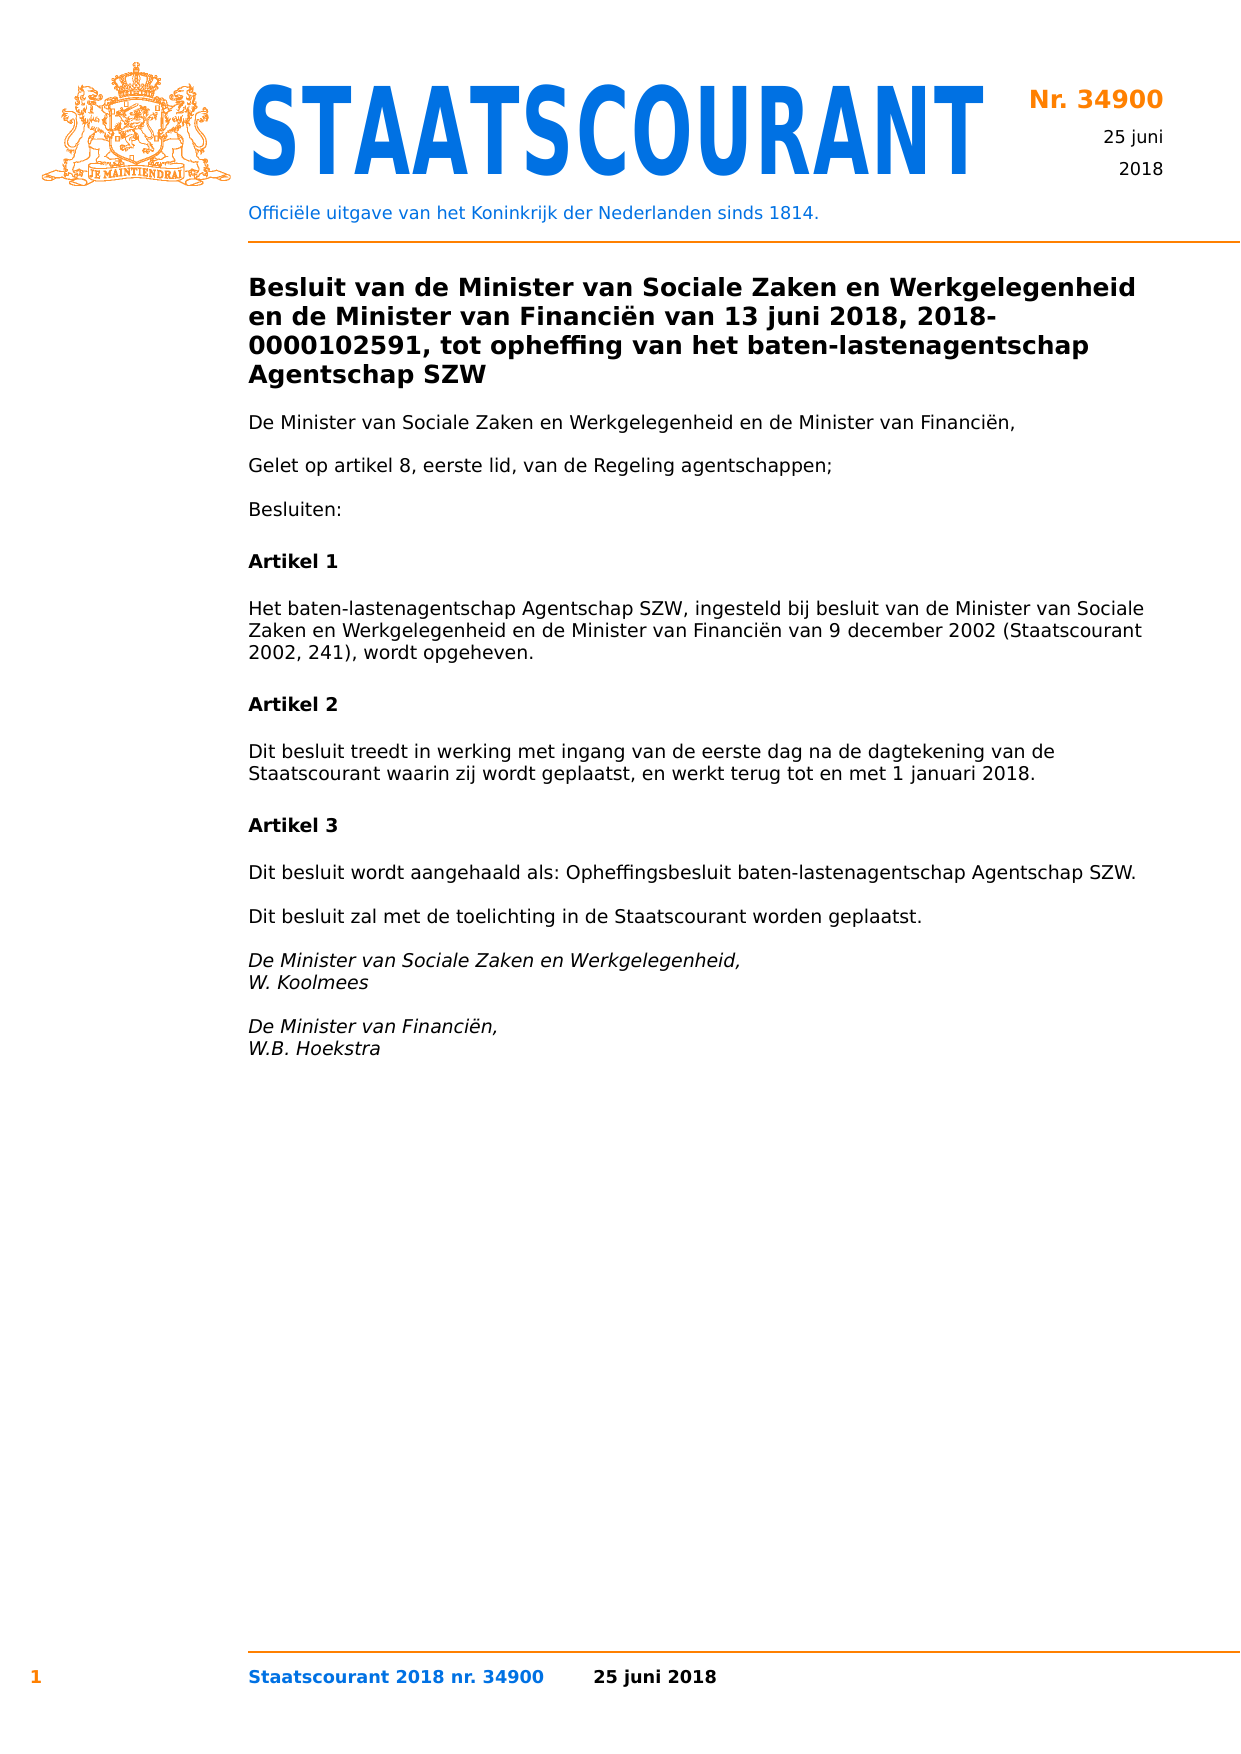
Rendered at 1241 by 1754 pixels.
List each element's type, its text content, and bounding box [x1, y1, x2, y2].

table_cell 25 juni [998, 121, 1240, 153]
text Dit besluit treedt in werking met ingang van de eerste dag na de dagtekening van de Staatscourant waarin zij wordt geplaatst, en werkt terug tot en met 1 januari 2018. [248, 741, 1163, 785]
text Gelet op artikel 8, eerste lid, van de Regeling agentschappen; [248, 455, 1163, 477]
table_cell 2018 [998, 153, 1240, 203]
text De Minister van Sociale Zaken en Werkgelegenheid en de Minister van Financiën, [248, 412, 1163, 433]
table_header STAATSCOURANT [248, 62, 998, 203]
table_header Nr. 34900 [998, 62, 1240, 121]
table_cell Officiële uitgave van het Koninkrijk der Nederlanden sinds 1814. [248, 203, 1240, 241]
subtitle Artikel 2 [248, 694, 1163, 716]
text Besluiten: [248, 499, 1163, 521]
subtitle Besluit van de Minister van Sociale Zaken en Werkgelegenheid en de Minister van Financiën van 13 juni 2018, 2018-0000102591, tot opheffing van het baten-lastenagentschap Agentschap SZW [248, 273, 1163, 390]
subtitle Artikel 1 [248, 551, 1163, 573]
table_header [25, 62, 248, 241]
text Het baten-lastenagentschap Agentschap SZW, ingesteld bij besluit van de Minister van Sociale Zaken en Werkgelegenheid en de Minister van Financiën van 9 december 2002 (Staatscourant 2002, 241), wordt opgeheven. [248, 598, 1163, 664]
text Dit besluit zal met de toelichting in de Staatscourant worden geplaatst. [248, 906, 1163, 928]
text De Minister van Sociale Zaken en Werkgelegenheid, W. Koolmees [248, 950, 1163, 994]
text Dit besluit wordt aangehaald als: Opheffingsbesluit baten-lastenagentschap Agentschap SZW. [248, 862, 1163, 884]
text De Minister van Financiën, W.B. Hoekstra [248, 1016, 1163, 1059]
subtitle Artikel 3 [248, 815, 1163, 837]
picture [41, 62, 231, 186]
